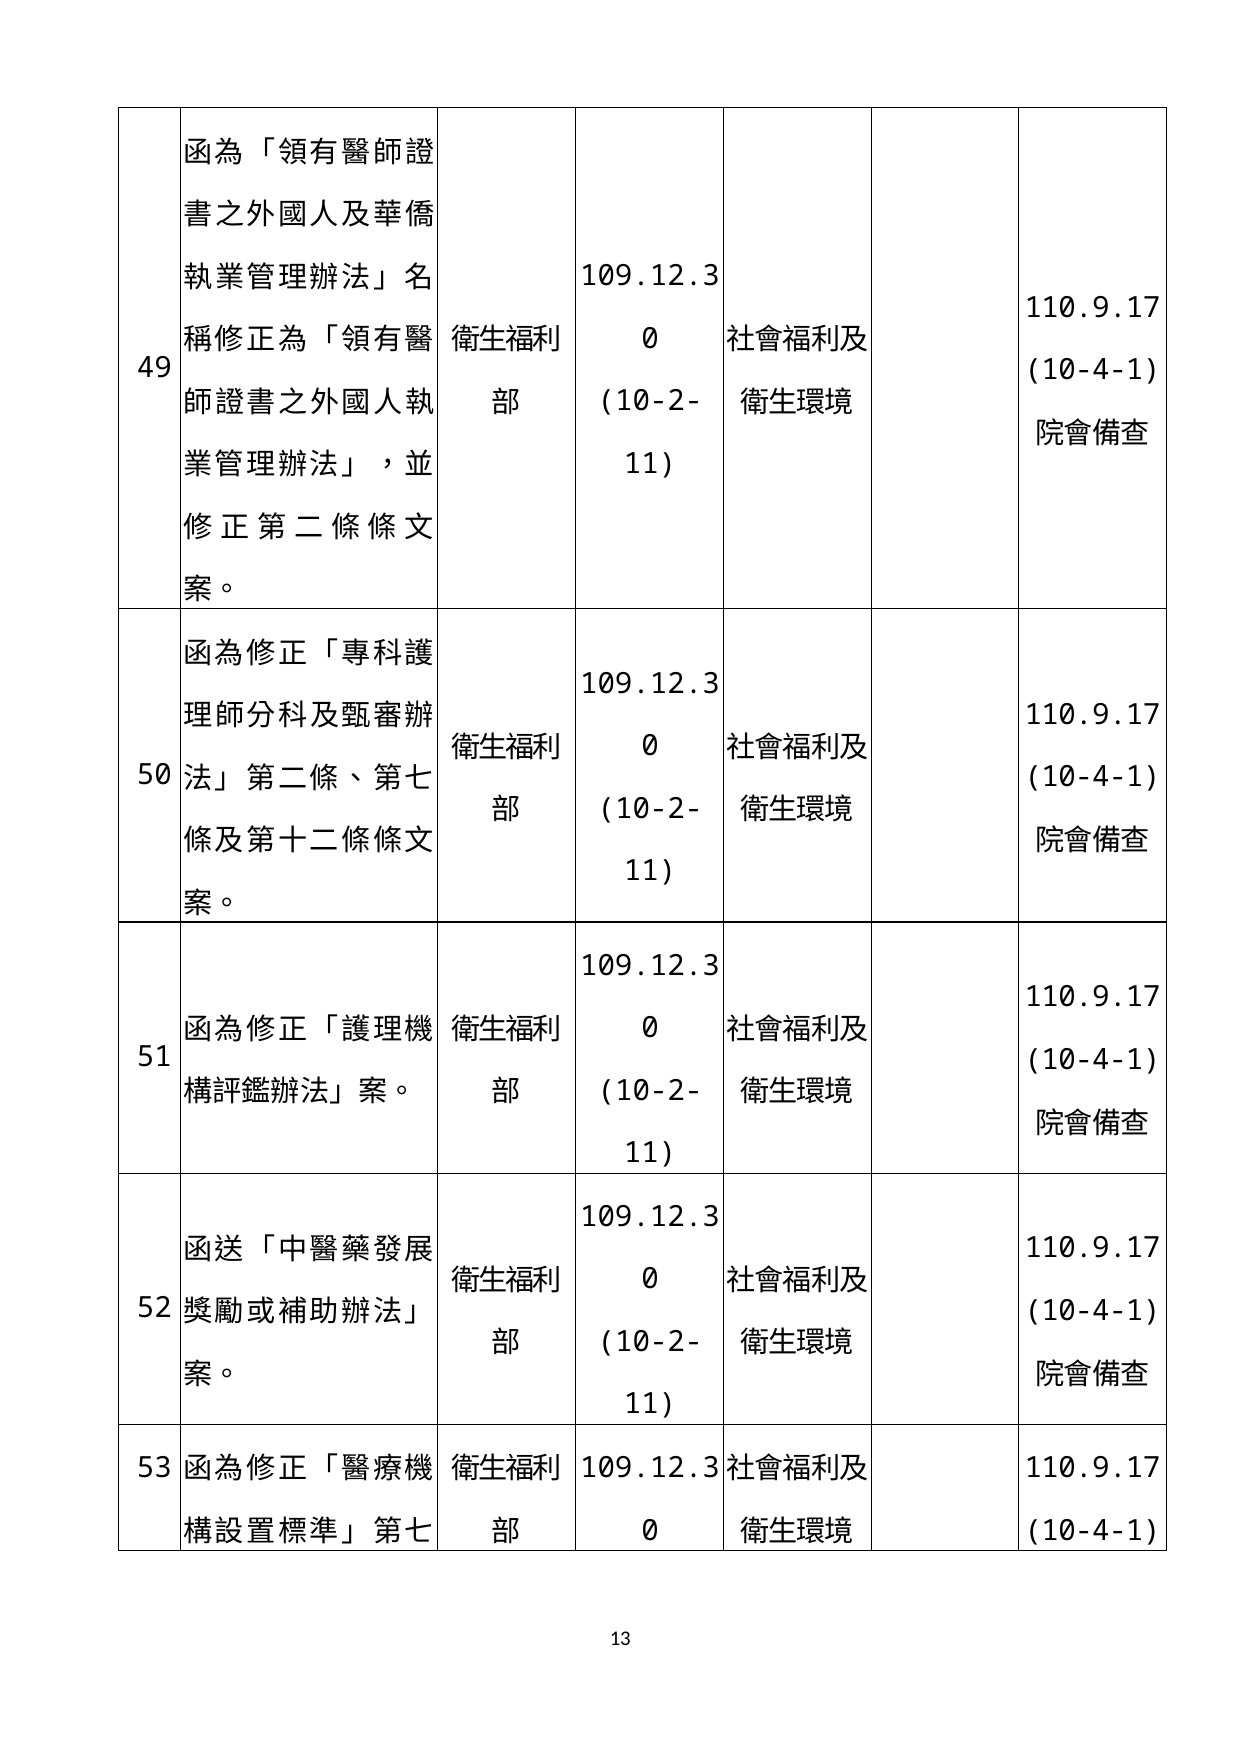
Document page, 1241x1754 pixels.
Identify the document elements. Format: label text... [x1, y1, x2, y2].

table_cell 109.12.30 [576, 1425, 723, 1549]
table_cell 函為修正「護理機構評鑑辦法」案。 [181, 923, 437, 1172]
table_cell [119, 1425, 180, 1549]
table_cell 109.12.30 (10-2-11) [576, 923, 723, 1172]
table_cell 110.9.17 (10-4-1) 院會備查 [1019, 609, 1166, 921]
table_cell [872, 609, 1018, 921]
table_cell 社會福利及衛生環境 [724, 1174, 871, 1423]
table_cell [119, 1174, 180, 1423]
table_cell [872, 1425, 1018, 1549]
table_cell 109.12.30 (10-2-11) [576, 108, 723, 608]
table_cell 109.12.30 (10-2-11) [576, 1174, 723, 1423]
table_cell 衛生福利部 [438, 1425, 575, 1549]
table_cell 110.9.17 (10-4-1) [1019, 1425, 1166, 1549]
table_cell [119, 108, 180, 608]
table_cell 110.9.17 (10-4-1) 院會備查 [1019, 1174, 1166, 1423]
table_cell 衛生福利部 [438, 108, 575, 608]
table_cell [872, 923, 1018, 1172]
table_cell 函為「領有醫師證書之外國人及華僑執業管理辦法」名稱修正為「領有醫師證書之外國人執業管理辦法」，並修正第二條條文案。 [181, 108, 437, 608]
table_cell 社會福利及衛生環境 [724, 923, 871, 1172]
table_cell 110.9.17 (10-4-1) 院會備查 [1019, 923, 1166, 1172]
table_cell [872, 1174, 1018, 1423]
table_cell 函為修正「專科護理師分科及甄審辦法」第二條、第七條及第十二條條文案。 [181, 609, 437, 921]
table_cell 109.12.30 (10-2-11) [576, 609, 723, 921]
table_cell [119, 923, 180, 1172]
table_cell 函送「中醫藥發展獎勵或補助辦法」案。 [181, 1174, 437, 1423]
table_cell [119, 609, 180, 921]
table_cell 社會福利及衛生環境 [724, 1425, 871, 1549]
table_cell 社會福利及衛生環境 [724, 609, 871, 921]
table_cell 社會福利及衛生環境 [724, 108, 871, 608]
table_cell [872, 108, 1018, 608]
table_cell 函為修正「醫療機構設置標準」第七 [181, 1425, 437, 1549]
table_cell 110.9.17 (10-4-1) 院會備查 [1019, 108, 1166, 608]
table_cell 衛生福利部 [438, 609, 575, 921]
table_cell 衛生福利部 [438, 923, 575, 1172]
table_cell 衛生福利部 [438, 1174, 575, 1423]
